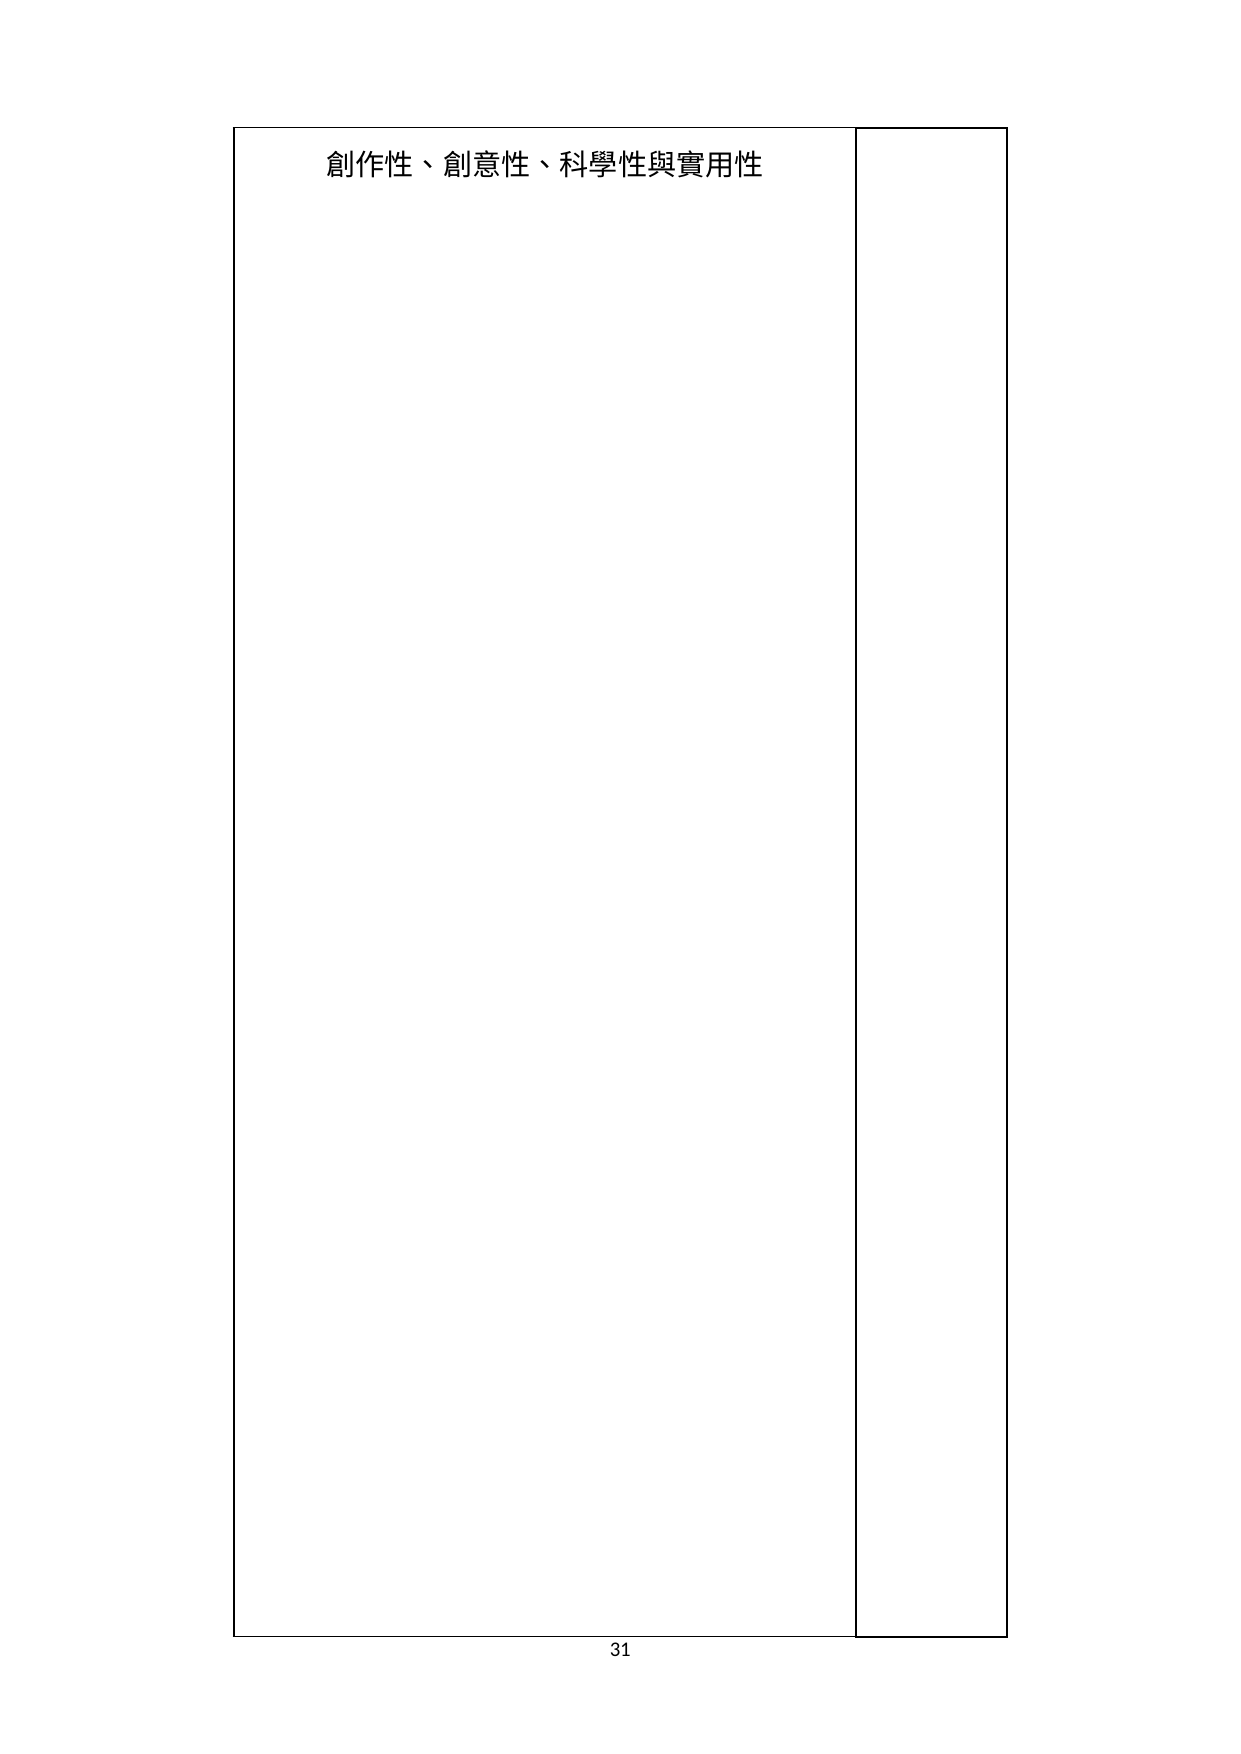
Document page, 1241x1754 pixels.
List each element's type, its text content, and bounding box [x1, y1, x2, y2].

table_cell 創作性、創意性、科學性與實用性 [235, 128, 855, 1636]
table_cell 30% [857, 129, 1006, 1636]
